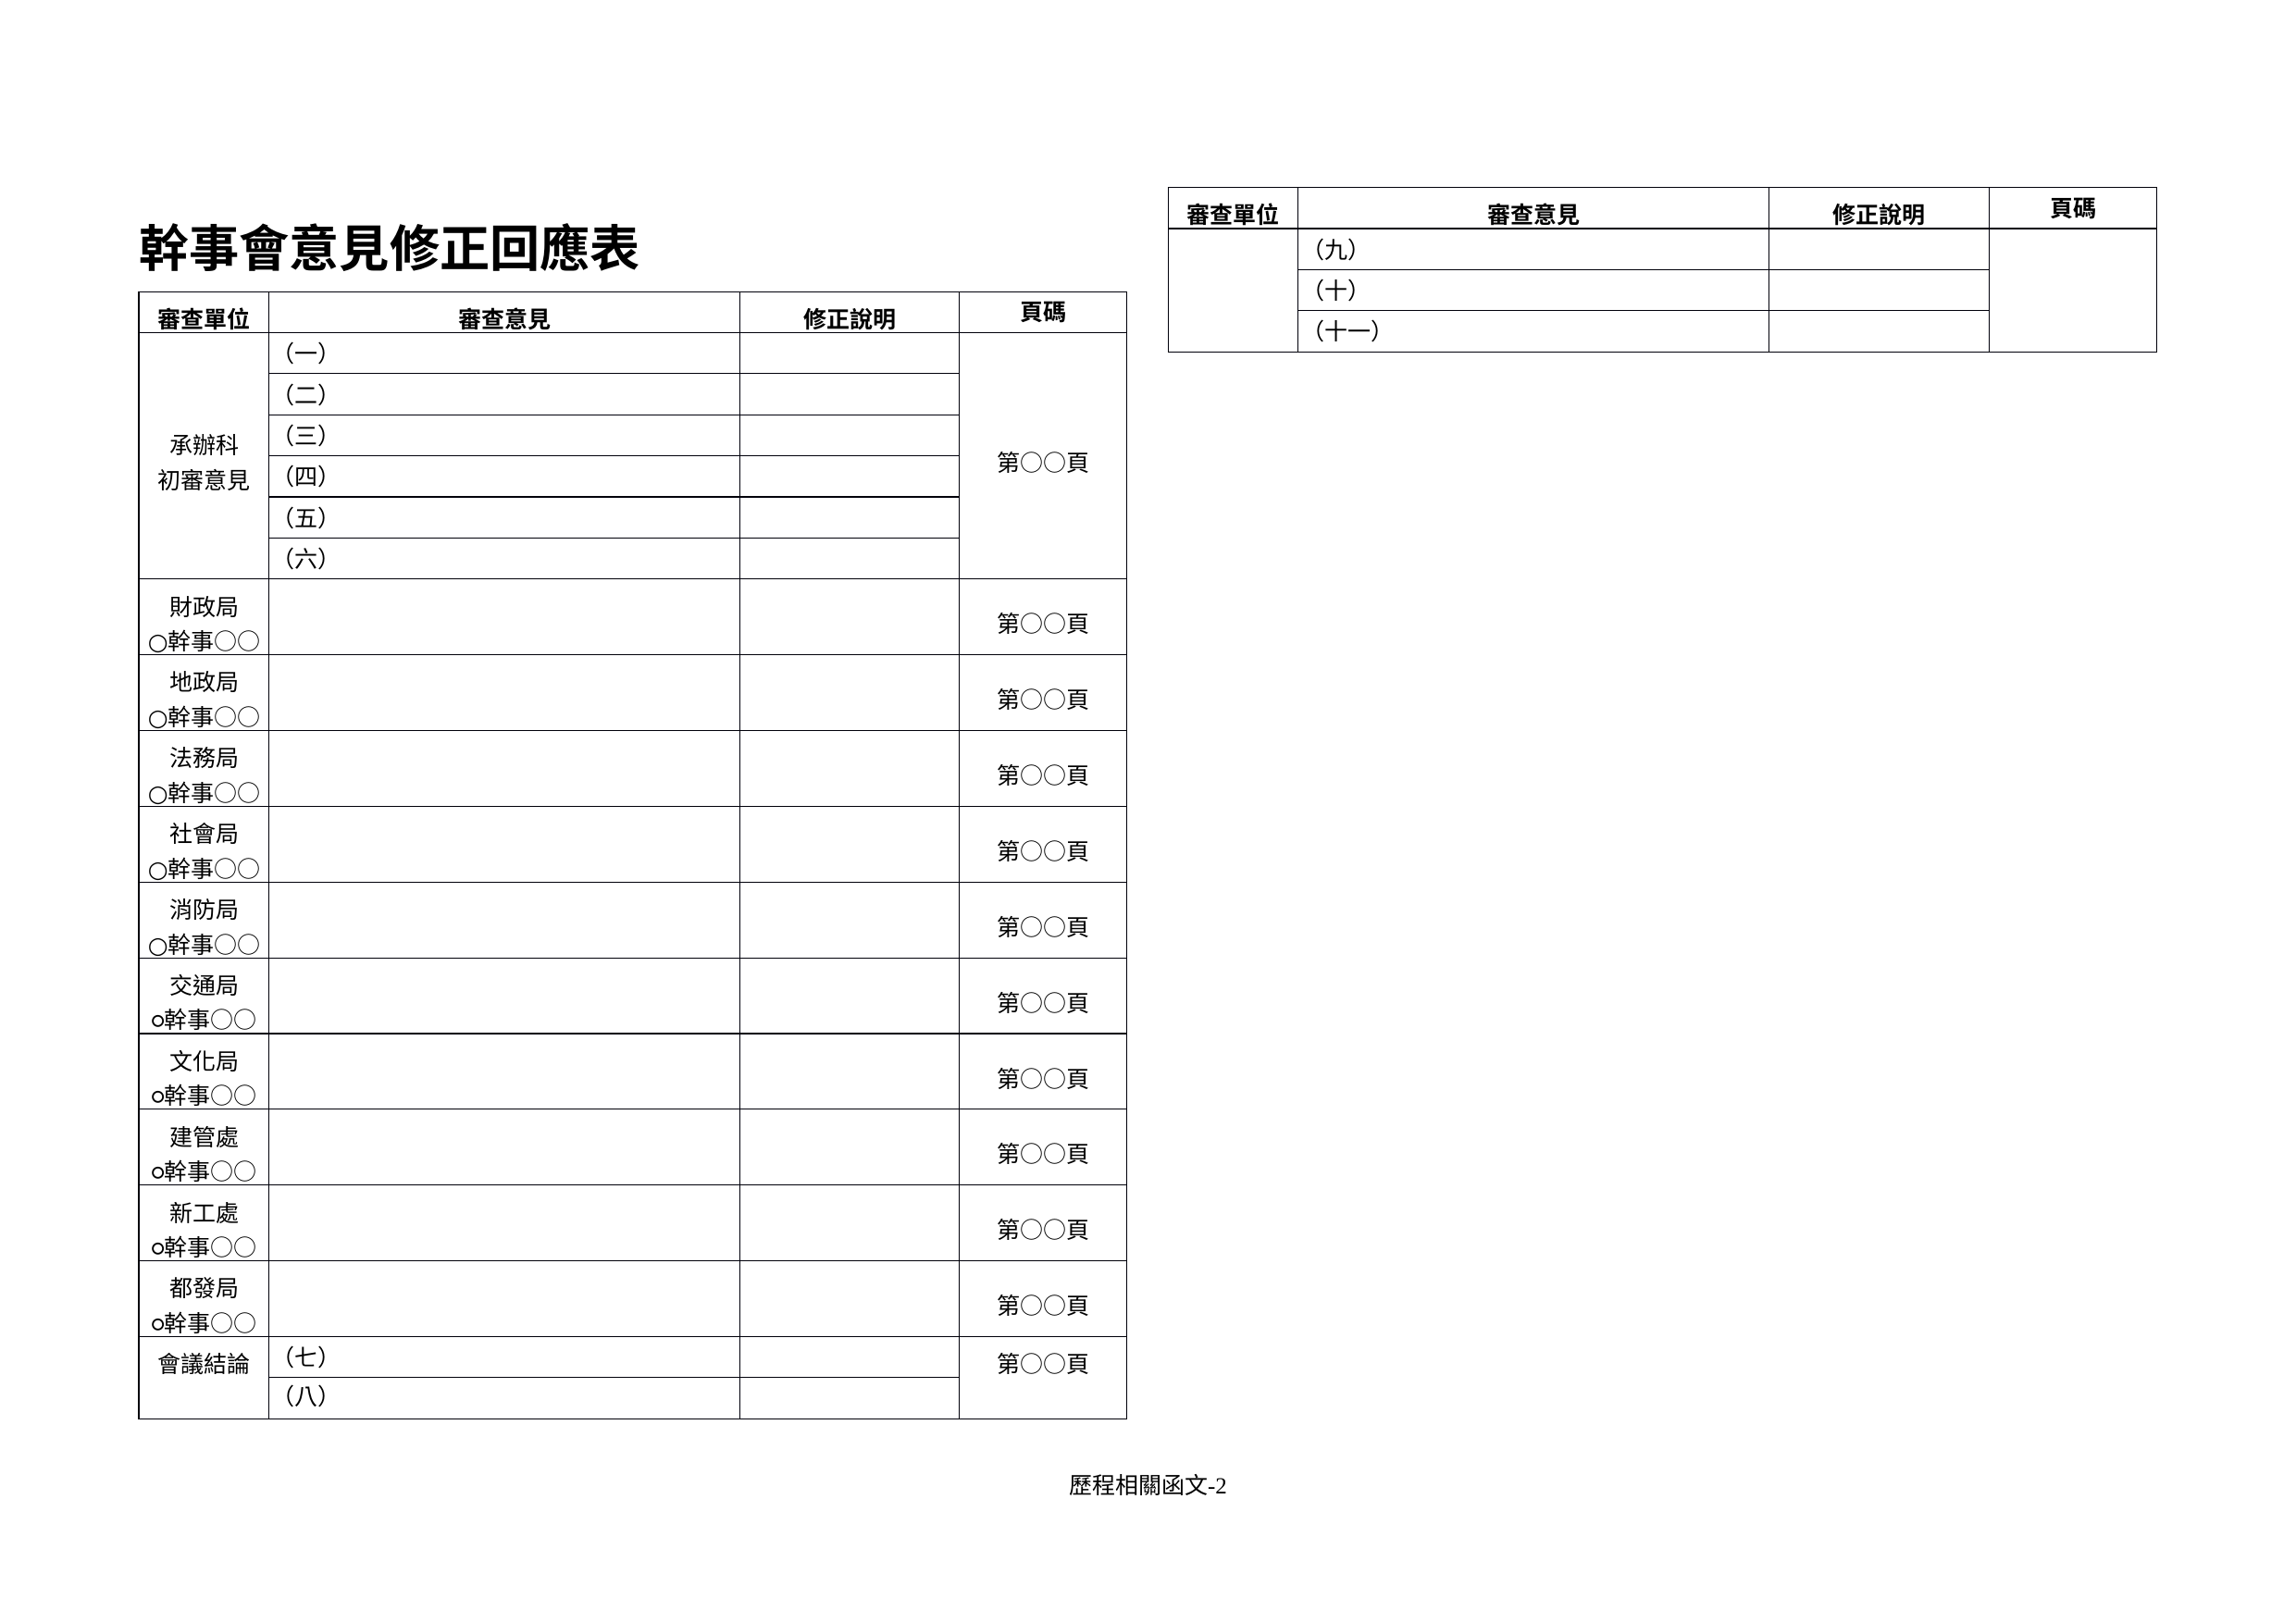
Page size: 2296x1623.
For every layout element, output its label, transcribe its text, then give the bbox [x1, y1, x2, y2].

table_cell [269, 1378, 739, 1419]
table_cell 第○○頁 [960, 731, 1126, 806]
table_cell [740, 539, 959, 578]
table_cell 會議結論 [140, 1337, 268, 1419]
table_cell [740, 959, 959, 1033]
table_cell [740, 807, 959, 882]
table_cell [269, 731, 739, 806]
table_cell 文化局 ○幹事○○ [140, 1035, 268, 1109]
table_cell 第○○頁 [960, 655, 1126, 730]
table_header 審查意見 [1298, 188, 1769, 228]
table_cell [269, 333, 739, 373]
table_cell [740, 731, 959, 806]
table_cell [1769, 229, 1989, 269]
text 幹事會意見修正回應表 [139, 187, 1127, 291]
table_cell [269, 456, 739, 496]
table_cell 承辦科 初審意見 [140, 333, 268, 578]
table_header 審查單位 [1169, 188, 1297, 228]
table_cell 社會局 ○幹事○○ [140, 807, 268, 882]
table_cell [269, 539, 739, 578]
table_cell [740, 1035, 959, 1109]
table_cell 消防局 ○幹事○○ [140, 883, 268, 957]
table_cell 第○○頁 [960, 579, 1126, 654]
table_cell 財政局 ○幹事○○ [140, 579, 268, 654]
table_cell [740, 456, 959, 496]
table_cell 第○○頁 [960, 1261, 1126, 1336]
table_cell [269, 807, 739, 882]
table_header 審查單位 [140, 292, 268, 332]
table_cell [740, 1337, 959, 1377]
table_cell [1298, 311, 1769, 351]
table_cell [269, 498, 739, 538]
table_cell [1769, 270, 1989, 310]
table_cell [269, 1337, 739, 1377]
table_cell [740, 374, 959, 415]
table_cell [740, 1378, 959, 1419]
table_cell [1990, 229, 2156, 351]
table_cell 地政局 ○幹事○○ [140, 655, 268, 730]
table_cell 第○○頁 [960, 333, 1126, 578]
table_cell [740, 498, 959, 538]
table_header 修正說明 [1769, 188, 1989, 228]
table_cell [1769, 311, 1989, 351]
table_cell [269, 655, 739, 730]
table_cell [1169, 229, 1297, 351]
table_cell 第○○頁 [960, 1185, 1126, 1260]
table_cell [1298, 229, 1769, 269]
table_cell [740, 1109, 959, 1184]
table_cell [740, 415, 959, 455]
table_cell [269, 579, 739, 654]
table_cell [740, 883, 959, 957]
table_cell 第○○頁 [960, 883, 1126, 957]
table_cell 第○○頁 [960, 1109, 1126, 1184]
table_cell [740, 655, 959, 730]
table_cell [269, 415, 739, 455]
table_cell 交通局 ○幹事○○ [140, 959, 268, 1033]
table_header 審查意見 [269, 292, 739, 332]
table_header 修正說明 [740, 292, 959, 332]
table_cell [269, 1261, 739, 1336]
table_cell 第○○頁 [960, 959, 1126, 1033]
table_cell [269, 883, 739, 957]
table_cell [269, 959, 739, 1033]
table_header 頁碼 [1990, 188, 2156, 228]
table_cell [269, 1035, 739, 1109]
table_cell 都發局 ○幹事○○ [140, 1261, 268, 1336]
table_cell [269, 374, 739, 415]
table_header 頁碼 [960, 292, 1126, 332]
table_cell [1298, 270, 1769, 310]
table_cell 第○○頁 [960, 1337, 1126, 1419]
table_cell 第○○頁 [960, 807, 1126, 882]
table_cell [740, 579, 959, 654]
table_cell 第○○頁 [960, 1035, 1126, 1109]
table_cell [740, 333, 959, 373]
table_cell 建管處 ○幹事○○ [140, 1109, 268, 1184]
table_cell [269, 1109, 739, 1184]
table_cell [740, 1261, 959, 1336]
table_cell 新工處 ○幹事○○ [140, 1185, 268, 1260]
table_cell 法務局 ○幹事○○ [140, 731, 268, 806]
table_cell [740, 1185, 959, 1260]
table_cell [269, 1185, 739, 1260]
